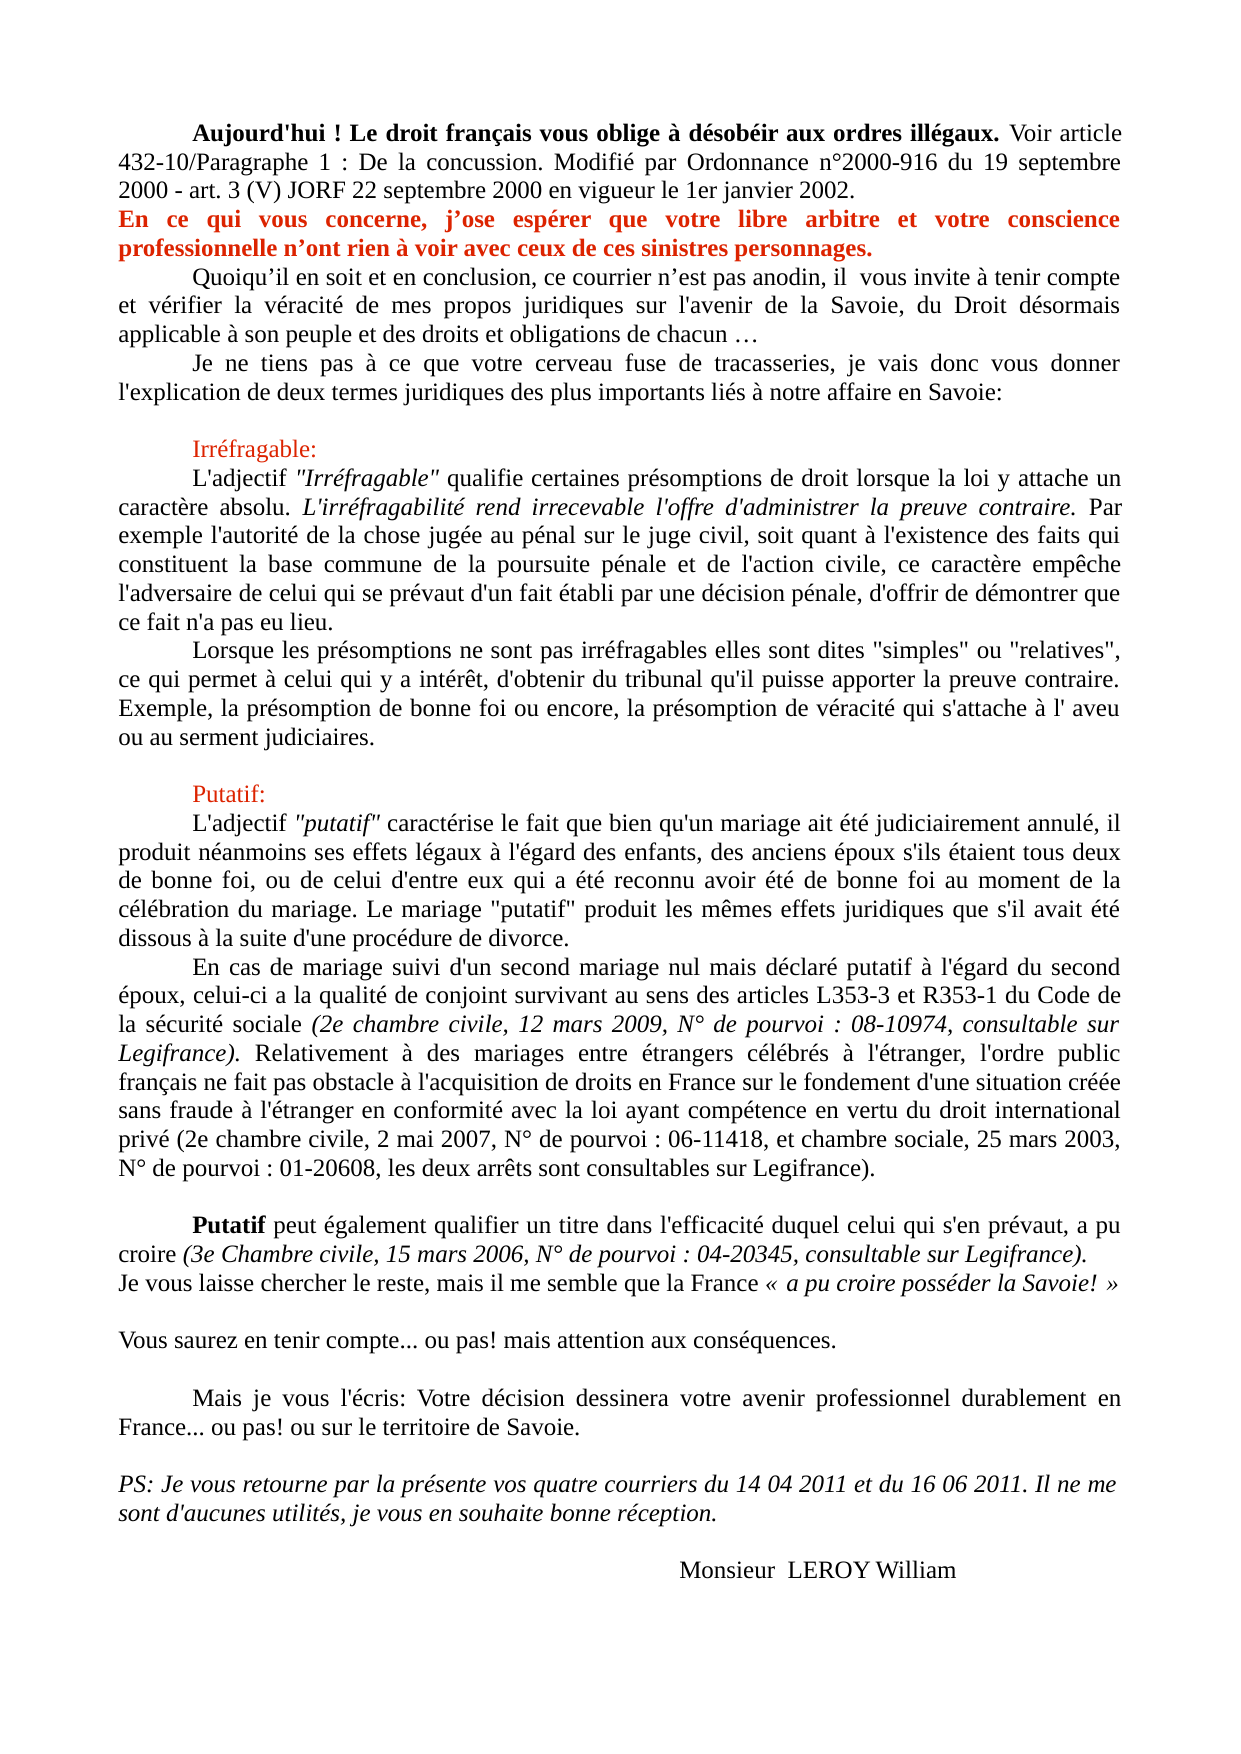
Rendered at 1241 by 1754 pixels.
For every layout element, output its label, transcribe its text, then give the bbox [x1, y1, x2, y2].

text Monsieur LEROY William [118, 1556, 1122, 1584]
text Aujourd'hui ! Le droit français vous oblige à désobéir aux ordres illégaux. Voir article 432-10/Paragraphe 1 : De la concussion. Modifié par Ordonnance n°2000-916 du 19 septembre 2000 - art. 3 (V) JORF 22 septembre 2000 en vigueur le 1er janvier 2002. [118, 118, 1122, 204]
text En cas de mariage suivi d'un second mariage nul mais déclaré putatif à l'égard du second époux, celui-ci a la qualité de conjoint survivant au sens des articles L353-3 et R353-1 du Code de la sécurité sociale (2e chambre civile, 12 mars 2009, N° de pourvoi : 08-10974, consultable sur Legifrance). Relativement à des mariages entre étrangers célébrés à l'étranger, l'ordre public français ne fait pas obstacle à l'acquisition de droits en France sur le fondement d'une situation créée sans fraude à l'étranger en conformité avec la loi ayant compétence en vertu du droit international privé (2e chambre civile, 2 mai 2007, N° de pourvoi : 06-11418, et chambre sociale, 25 mars 2003, N° de pourvoi : 01-20608, les deux arrêts sont consultables sur Legifrance). [118, 952, 1122, 1182]
text En ce qui vous concerne, j’ose espérer que votre libre arbitre et votre conscience professionnelle n’ont rien à voir avec ceux de ces sinistres personnages. [118, 204, 1122, 262]
text Quoiqu’il en soit et en conclusion, ce courrier n’est pas anodin, il vous invite à tenir compte et vérifier la véracité de mes propos juridiques sur l'avenir de la Savoie, du Droit désormais applicable à son peuple et des droits et obligations de chacun … [118, 262, 1122, 348]
text Je vous laisse chercher le reste, mais il me semble que la France « a pu croire posséder la Savoie! » [118, 1268, 1122, 1297]
text Mais je vous l'écris: Votre décision dessinera votre avenir professionnel durablement en France... ou pas! ou sur le territoire de Savoie. [118, 1383, 1122, 1441]
text PS: Je vous retourne par la présente vos quatre courriers du 14 04 2011 et du 16 06 2011. Il ne me sont d'aucunes utilités, je vous en souhaite bonne réception. [118, 1469, 1122, 1527]
text Putatif: [118, 779, 1122, 808]
text Putatif peut également qualifier un titre dans l'efficacité duquel celui qui s'en prévaut, a pu croire (3e Chambre civile, 15 mars 2006, N° de pourvoi : 04-20345, consultable sur Legifrance). [118, 1211, 1122, 1268]
text Irréfragable: [118, 434, 1122, 463]
text Lorsque les présomptions ne sont pas irréfragables elles sont dites "simples" ou "relatives", ce qui permet à celui qui y a intérêt, d'obtenir du tribunal qu'il puisse apporter la preuve contraire. Exemple, la présomption de bonne foi ou encore, la présomption de véracité qui s'attache à l' aveu ou au serment judiciaires. [118, 636, 1122, 751]
text L'adjectif "putatif" caractérise le fait que bien qu'un mariage ait été judiciairement annulé, il produit néanmoins ses effets légaux à l'égard des enfants, des anciens époux s'ils étaient tous deux de bonne foi, ou de celui d'entre eux qui a été reconnu avoir été de bonne foi au moment de la célébration du mariage. Le mariage "putatif" produit les mêmes effets juridiques que s'il avait été dissous à la suite d'une procédure de divorce. [118, 808, 1122, 952]
text L'adjectif "Irréfragable" qualifie certaines présomptions de droit lorsque la loi y attache un caractère absolu. L'irréfragabilité rend irrecevable l'offre d'administrer la preuve contraire. Par exemple l'autorité de la chose jugée au pénal sur le juge civil, soit quant à l'existence des faits qui constituent la base commune de la poursuite pénale et de l'action civile, ce caractère empêche l'adversaire de celui qui se prévaut d'un fait établi par une décision pénale, d'offrir de démontrer que ce fait n'a pas eu lieu. [118, 463, 1122, 636]
text Vous saurez en tenir compte... ou pas! mais attention aux conséquences. [118, 1326, 1122, 1354]
text Je ne tiens pas à ce que votre cerveau fuse de tracasseries, je vais donc vous donner l'explication de deux termes juridiques des plus importants liés à notre affaire en Savoie: [118, 348, 1122, 406]
